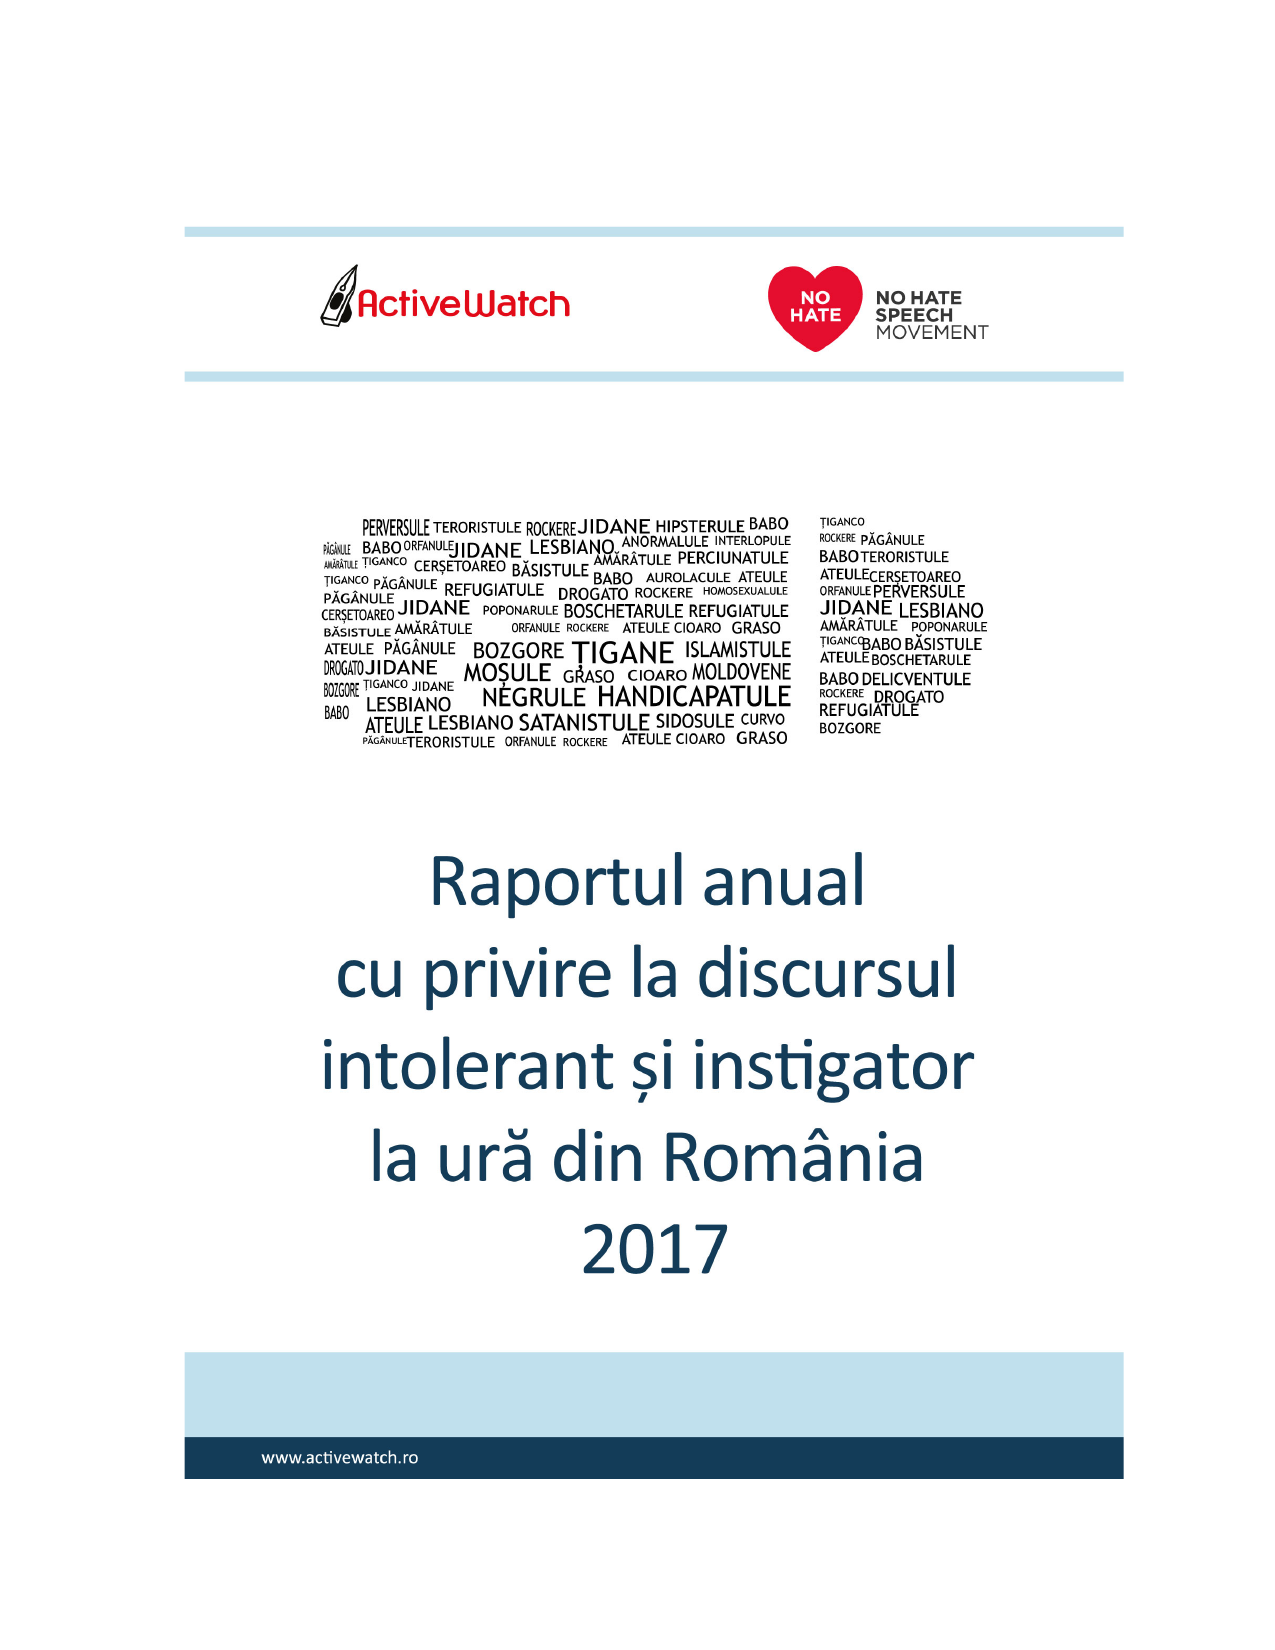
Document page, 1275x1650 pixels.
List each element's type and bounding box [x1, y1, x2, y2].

picture [184, 150, 1124, 1479]
